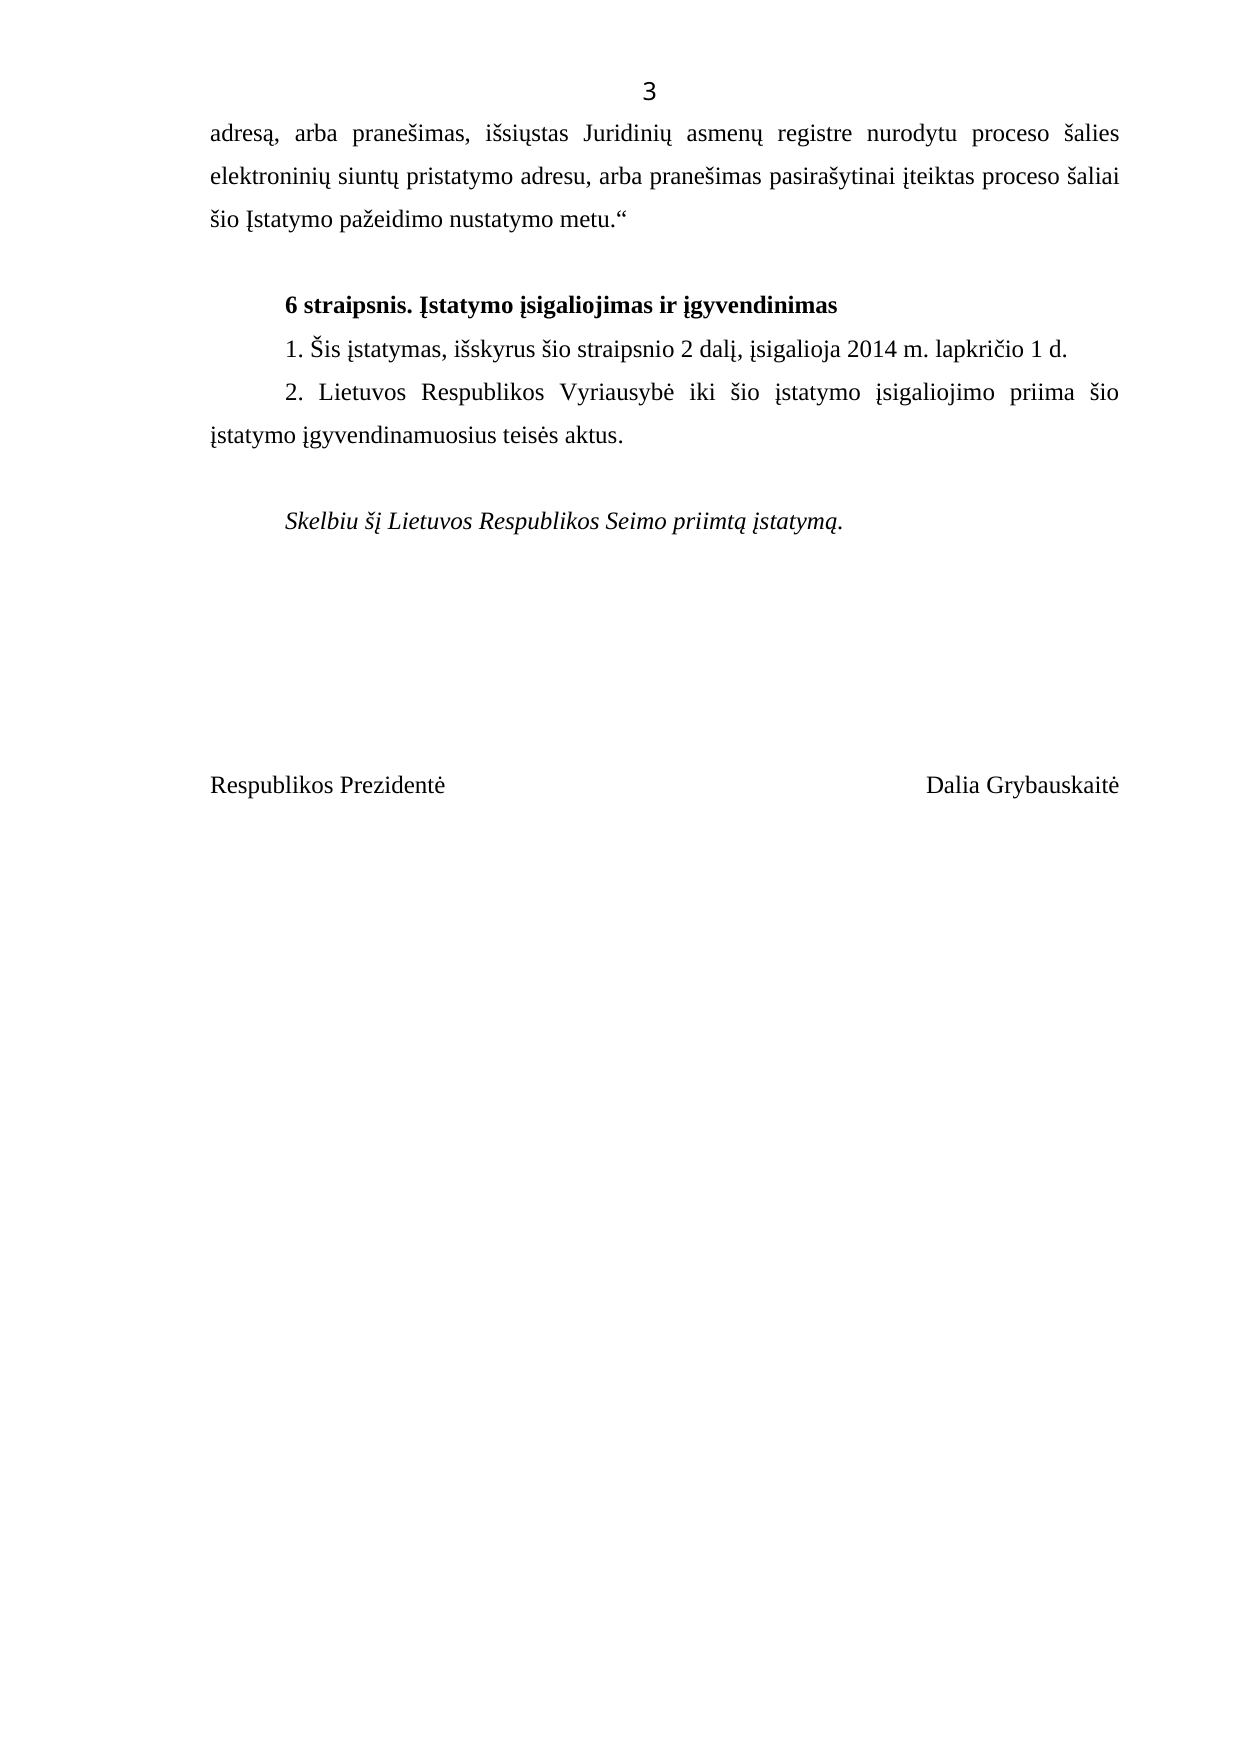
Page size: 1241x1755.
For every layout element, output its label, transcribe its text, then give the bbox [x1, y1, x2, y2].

text adresą, arba pranešimas, išsiųstas Juridinių asmenų registre nurodytu proceso šalies elektroninių siuntų pristatymo adresu, arba pranešimas pasirašytinai įteiktas proceso šaliai šio Įstatymo pažeidimo nustatymo metu.“ [210, 118, 1120, 233]
text 1. Šis įstatymas, išskyrus šio straipsnio 2 dalį, įsigalioja 2014 m. lapkričio 1 d. [210, 334, 1120, 362]
text Skelbiu šį Lietuvos Respublikos Seimo priimtą įstatymą. [210, 506, 1120, 535]
text 2. Lietuvos Respublikos Vyriausybė iki šio įstatymo įsigaliojimo priima šio įstatymo įgyvendinamuosius teisės aktus. [210, 377, 1120, 449]
text Respublikos Prezidentė Dalia Grybauskaitė [210, 770, 1120, 799]
text 6 straipsnis. Įstatymo įsigaliojimas ir įgyvendinimas [210, 291, 1120, 319]
